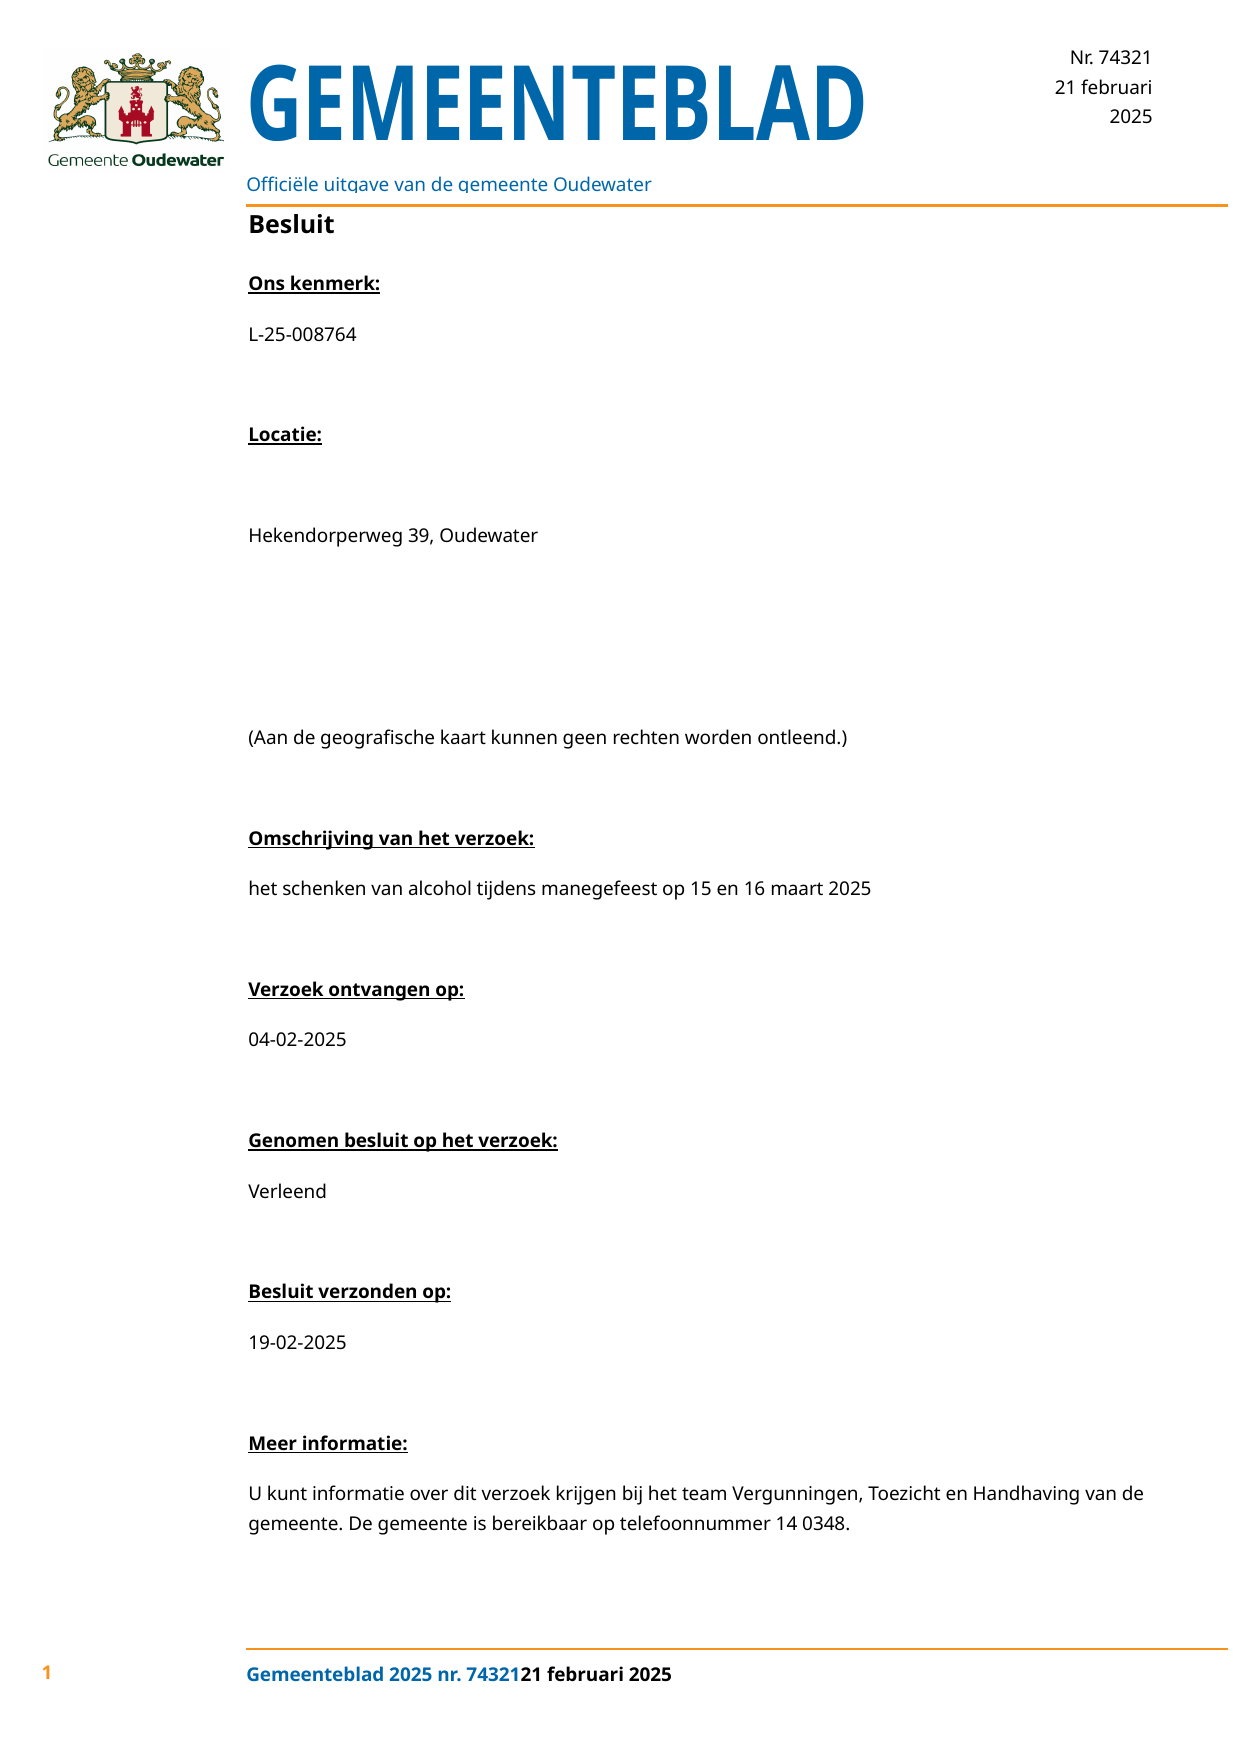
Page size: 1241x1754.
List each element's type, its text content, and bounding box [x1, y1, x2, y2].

text het schenken van alcohol tijdens manegefeest op 15 en 16 maart 2025 [248, 875, 1152, 901]
text Besluit verzonden op: [248, 1279, 1152, 1304]
text Ons kenmerk: [248, 270, 1152, 296]
text L-25-008764 [248, 321, 1152, 346]
text Hekendorperweg 39, Oudewater [248, 522, 1152, 548]
text Genomen besluit op het verzoek: [248, 1127, 1152, 1153]
text 04-02-2025 [248, 1027, 1152, 1052]
text Besluit [248, 207, 1152, 241]
picture [41, 47, 231, 172]
text Meer informatie: [248, 1430, 1152, 1456]
text Omschrijving van het verzoek: [248, 825, 1152, 851]
text Locatie: [248, 422, 1152, 447]
text Verzoek ontvangen op: [248, 976, 1152, 1002]
text U kunt informatie over dit verzoek krijgen bij het team Vergunningen, Toezicht en Handhaving van de gemeente. De gemeente is bereikbaar op telefoonnummer 14 0348. [248, 1480, 1152, 1536]
text Verleend [248, 1178, 1152, 1203]
text (Aan de geografische kaart kunnen geen rechten worden ontleend.) [248, 724, 1152, 750]
text 19-02-2025 [248, 1329, 1152, 1355]
